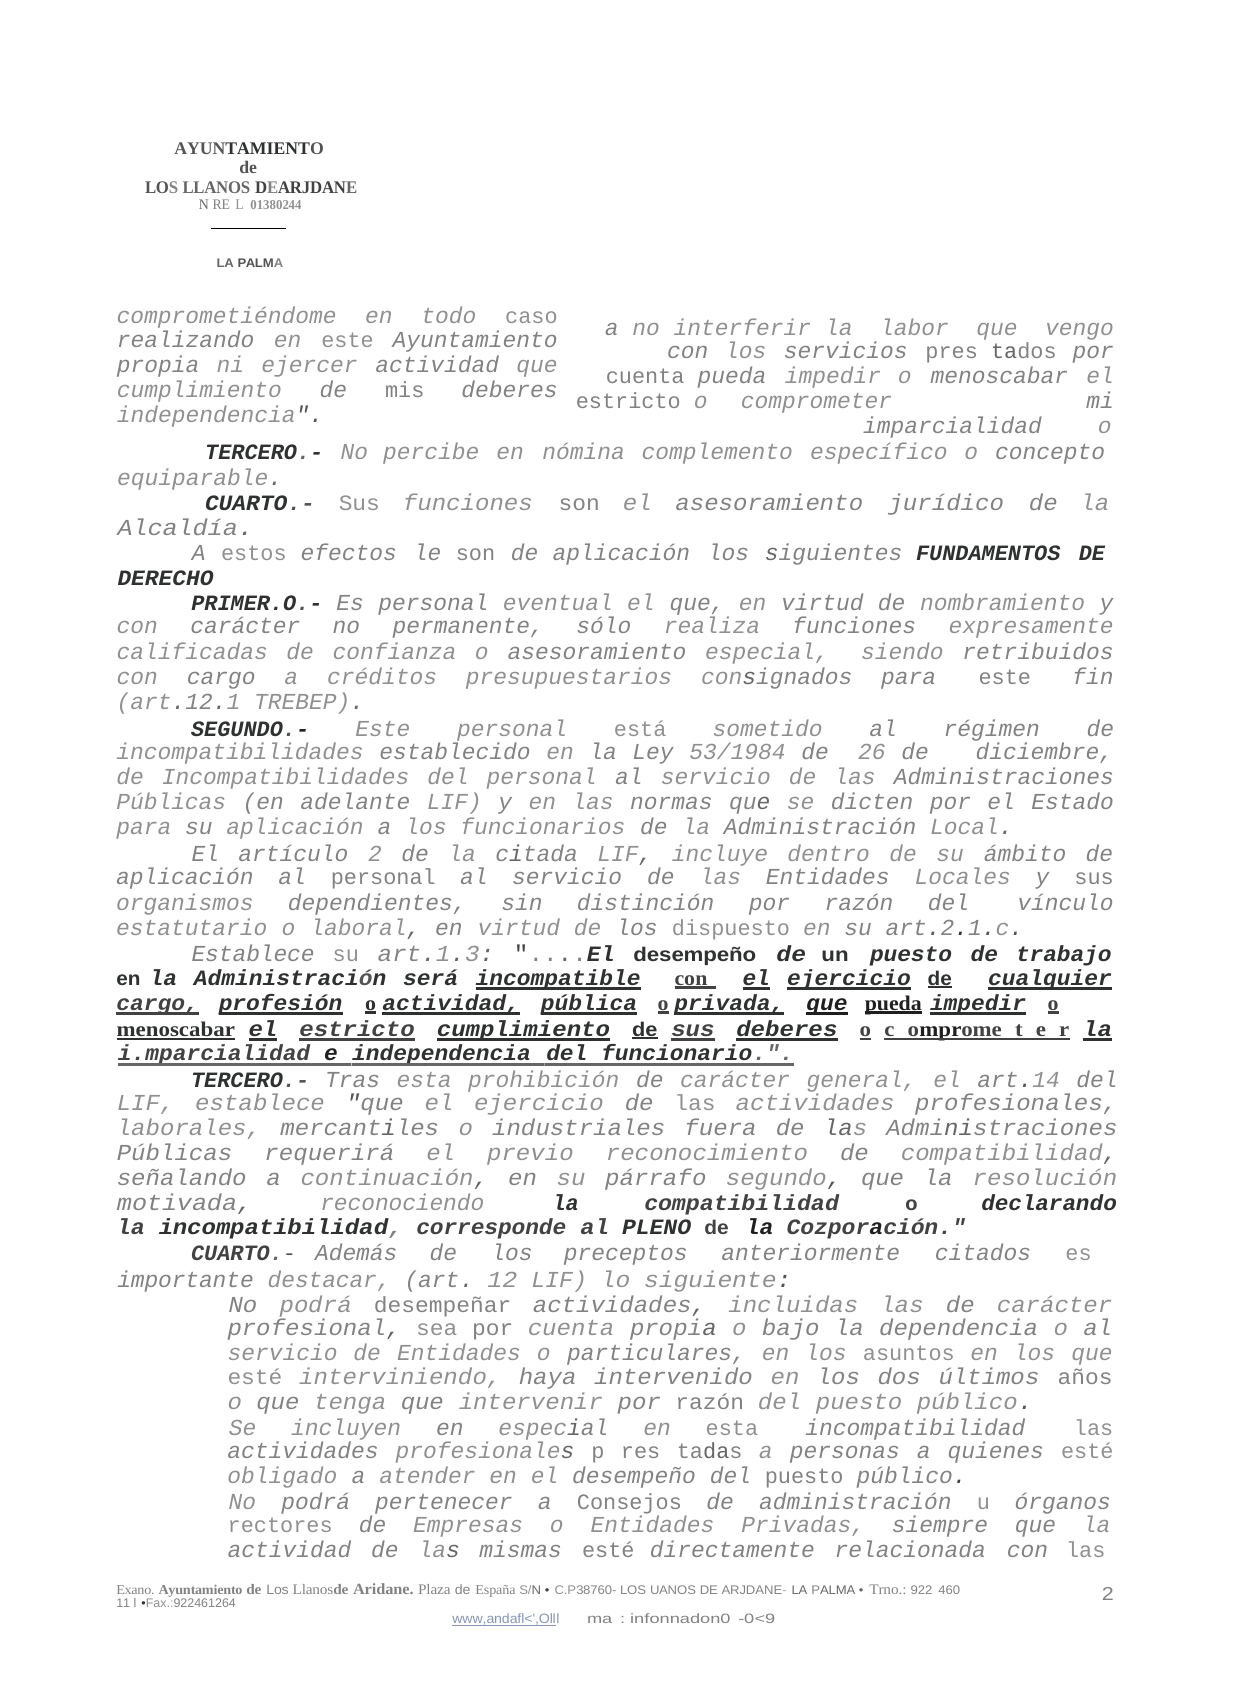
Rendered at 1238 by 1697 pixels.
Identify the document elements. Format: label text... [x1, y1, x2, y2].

text No podrá desempeñar actividades, incluidas las de carácter profesional, sea por cuenta propia o bajo la dependencia o al servicio de Entidades o particulares, en los asuntos en los que esté interviniendo, haya intervenido en los dos últimos años o que tenga que intervenir por razón del puesto público. [227, 1293, 1112, 1416]
text TERCERO.- Tras esta prohibición de carácter general, el art.14 del LIF, establece "que el ejercicio de las actividades profesionales, laborales, mercantiles o industriales fuera de las Administraciones Públicas requerirá el previo reconocimiento de compatibilidad, señalando a continuación, en su párrafo segundo, que la resolución motivada, reconociendo la compatibilidad o declarando la incompatibilidad, corresponde al PLENO de la Cozporación." [117, 1067, 1117, 1241]
text www,andafl<',Olll ma : infonnadon0 -0<9 [104, 1611, 1123, 1627]
text N RE L 01380244 [104, 197, 396, 213]
text No podrá pertenecer a Consejos de administración u órganos rectores de Empresas o Entidades Privadas, siempre que la actividad de las mismas esté directamente relacionada con las [227, 1490, 1111, 1564]
text CUARTO.- Además de los preceptos anteriormente citados es [191, 1241, 1129, 1267]
text TERCERO.- No percibe en nómina complemento específico o concepto [205, 441, 1129, 464]
text SEGUNDO.- Este personal está sometido al régimen de incompatibilidades establecido en la Ley 53/1984 de 26 de diciembre, de Incompatibilidades del personal al servicio de las Administraciones Públicas (en adelante LIF) y en las normas que se dicten por el Estado para su aplicación a los funcionarios de la Administración Local. [116, 716, 1114, 841]
text Establece su art.1.3: "....El desempeño de un puesto de trabajo en la Administración será incompatible con el ejercicio de cualquier cargo, profesión o actividad, pública o privada, que pueda impedir o [116, 942, 1112, 1016]
text 11 l •Fax.:922461264 [116, 1598, 1129, 1609]
text comprometiéndome en todo caso realizando en este Ayuntamiento propia ni ejercer actividad que cumplimiento de mis deberes independencia". [116, 304, 557, 429]
text PRIMER.O.- Es personal eventual el que, en virtud de nombramiento y con carácter no permanente, sólo realiza funciones expresamente calificadas de confianza o asesoramiento especial, siendo retribuidos con cargo a créditos presupuestarios consignados para este fin (art.12.1 TREBEP). [116, 591, 1113, 716]
text de [104, 158, 392, 178]
text LOS LLANOS DEARJDANE [104, 178, 398, 197]
text DERECHO [117, 567, 1129, 591]
text AYUNTAMIENTO [104, 138, 393, 158]
text equiparable. [117, 466, 1129, 491]
text LA PALMA [104, 255, 395, 270]
text Alcaldía. [117, 516, 1129, 541]
text El artículo 2 de la citada LIF, incluye dentro de su ámbito de aplicación al personal al servicio de las Entidades Locales y sus organismos dependientes, sin distinción por razón del vínculo estatutario o laboral, en virtud de los dispuesto en su art.2.1.c. [116, 841, 1113, 942]
text importante destacar, (art. 12 LIF) lo siguiente: [117, 1267, 1129, 1293]
text A estos efectos le son de aplicación los siguientes FUNDAMENTOS DE [192, 541, 1129, 565]
text CUARTO.- Sus funciones son el asesoramiento jurídico de la [205, 491, 1129, 515]
text a no interferir la labor que vengo con los servicios pres tados por cuenta pueda impedir o menoscabar el estricto o comprometer mi imparcialidad o [571, 315, 1113, 441]
text Se incluyen en especial en esta incompatibilidad las actividades profesionales p res tadas a personas a quienes esté obligado a atender en el desempeño del puesto público. [227, 1416, 1113, 1490]
text menoscabar el estricto cumplimiento de sus deberes o c omprome t e r la i.mparcialidad e independencia del funcionario.". [116, 1016, 1112, 1067]
text Exano. Ayuntamiento de Los Llanosde Aridane. Plaza de España S/N • C.P38760- LOS UANOS DE ARJDANE- LA PALMA • Trno.: 922 460 2 [116, 1577, 1129, 1598]
